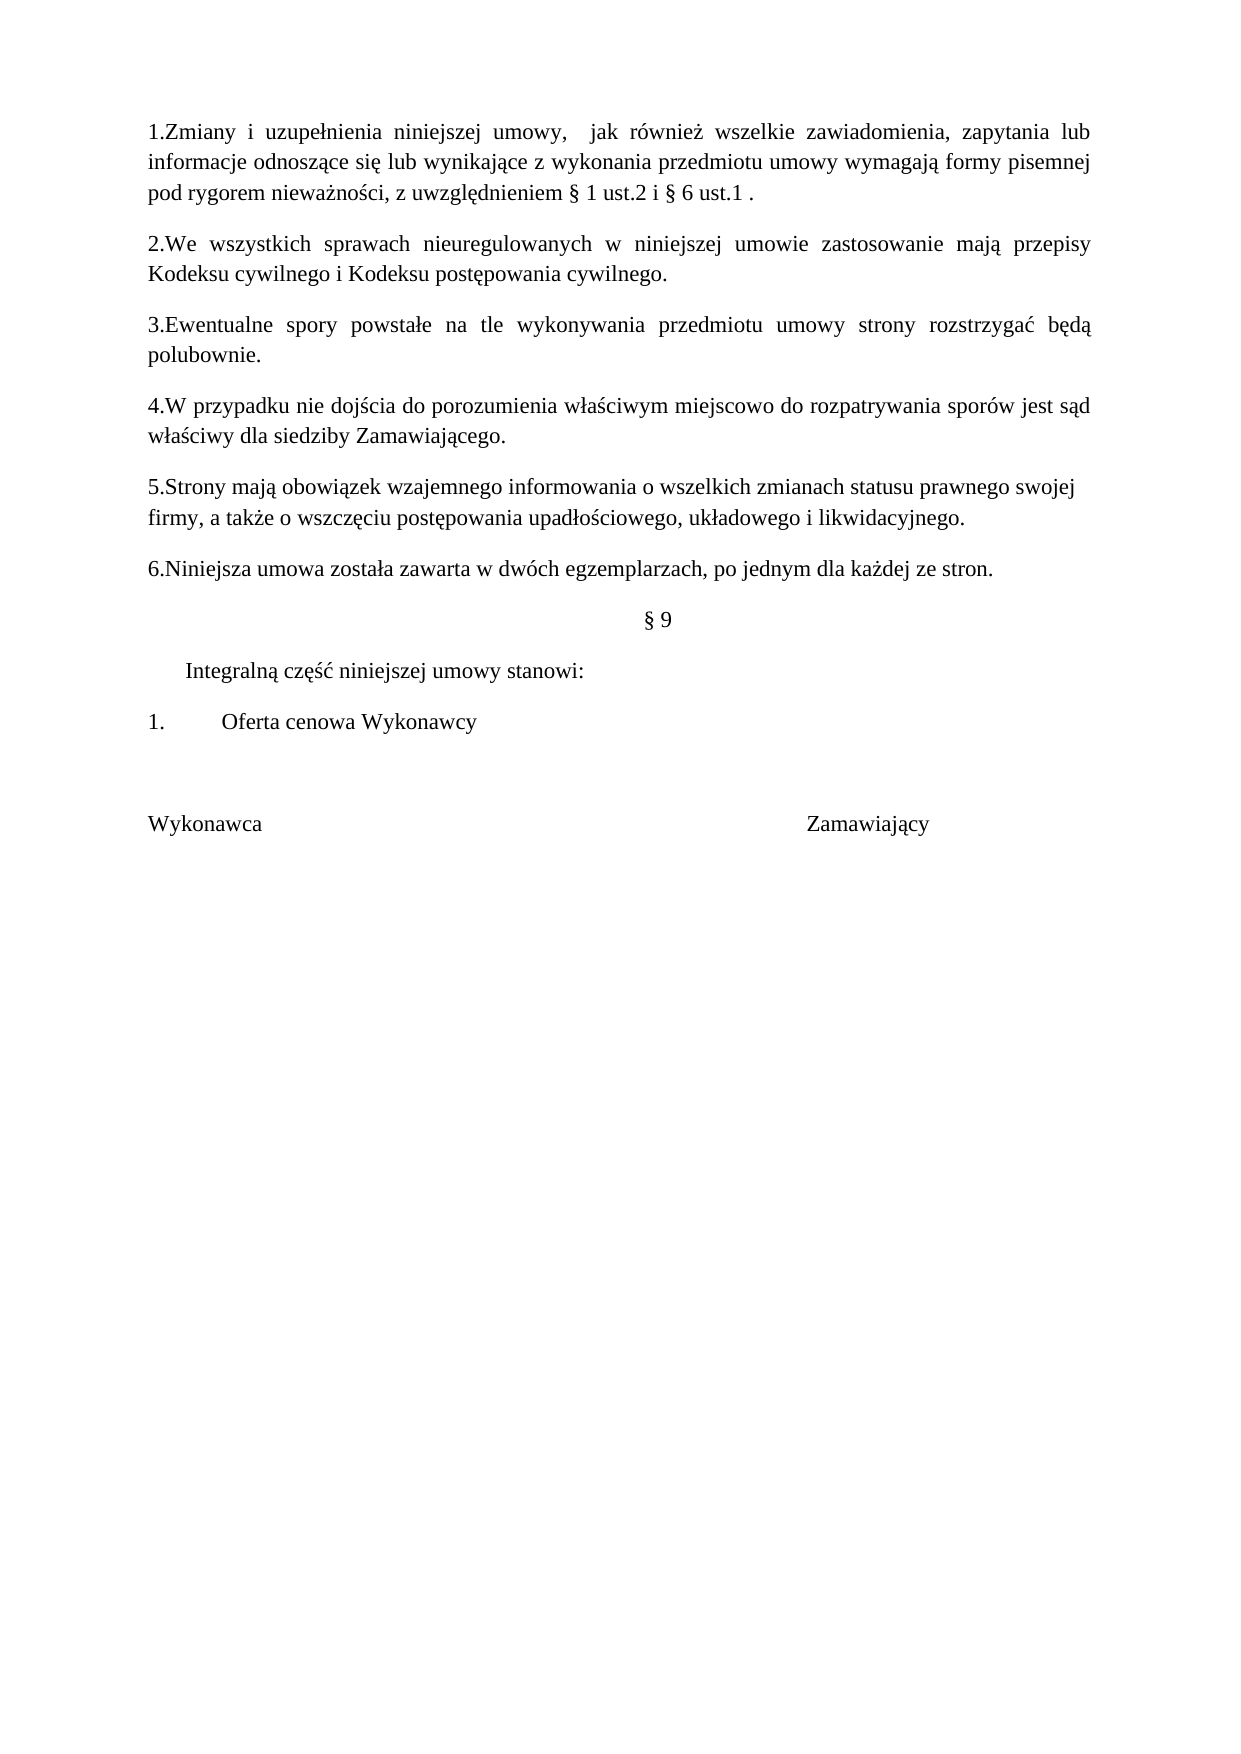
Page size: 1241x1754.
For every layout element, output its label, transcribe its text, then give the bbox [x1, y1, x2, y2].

list 1.Zmiany i uzupełnienia niniejszej umowy, jak również wszelkie zawiadomienia, zapytania lub informacje odnoszące się lub wynikające z wykonania przedmiotu umowy wymagają formy pisemnej pod rygorem nieważności, z uwzględnieniem § 1 ust.2 i § 6 ust.1 . [148, 118, 1092, 205]
text Integralną część niniejszej umowy stanowi: [185, 657, 1092, 683]
list 6.Niniejsza umowa została zawarta w dwóch egzemplarzach, po jednym dla każdej ze stron. [148, 554, 1092, 581]
text Wykonawca Zamawiający [148, 810, 1092, 836]
list 4.W przypadku nie dojścia do porozumienia właściwym miejscowo do rozpatrywania sporów jest sąd właściwy dla siedziby Zamawiającego. [148, 392, 1092, 449]
list 3.Ewentualne spory powstałe na tle wykonywania przedmiotu umowy strony rozstrzygać będą polubownie. [148, 311, 1092, 367]
list 5.Strony mają obowiązek wzajemnego informowania o wszelkich zmianach statusu prawnego swojej firmy, a także o wszczęciu postępowania upadłościowego, układowego i likwidacyjnego. [148, 473, 1092, 530]
list Oferta cenowa Wykonawcy [148, 708, 1092, 734]
list 2.We wszystkich sprawach nieuregulowanych w niniejszej umowie zastosowanie mają przepisy Kodeksu cywilnego i Kodeksu postępowania cywilnego. [148, 229, 1092, 286]
list § 9 [223, 606, 1092, 632]
